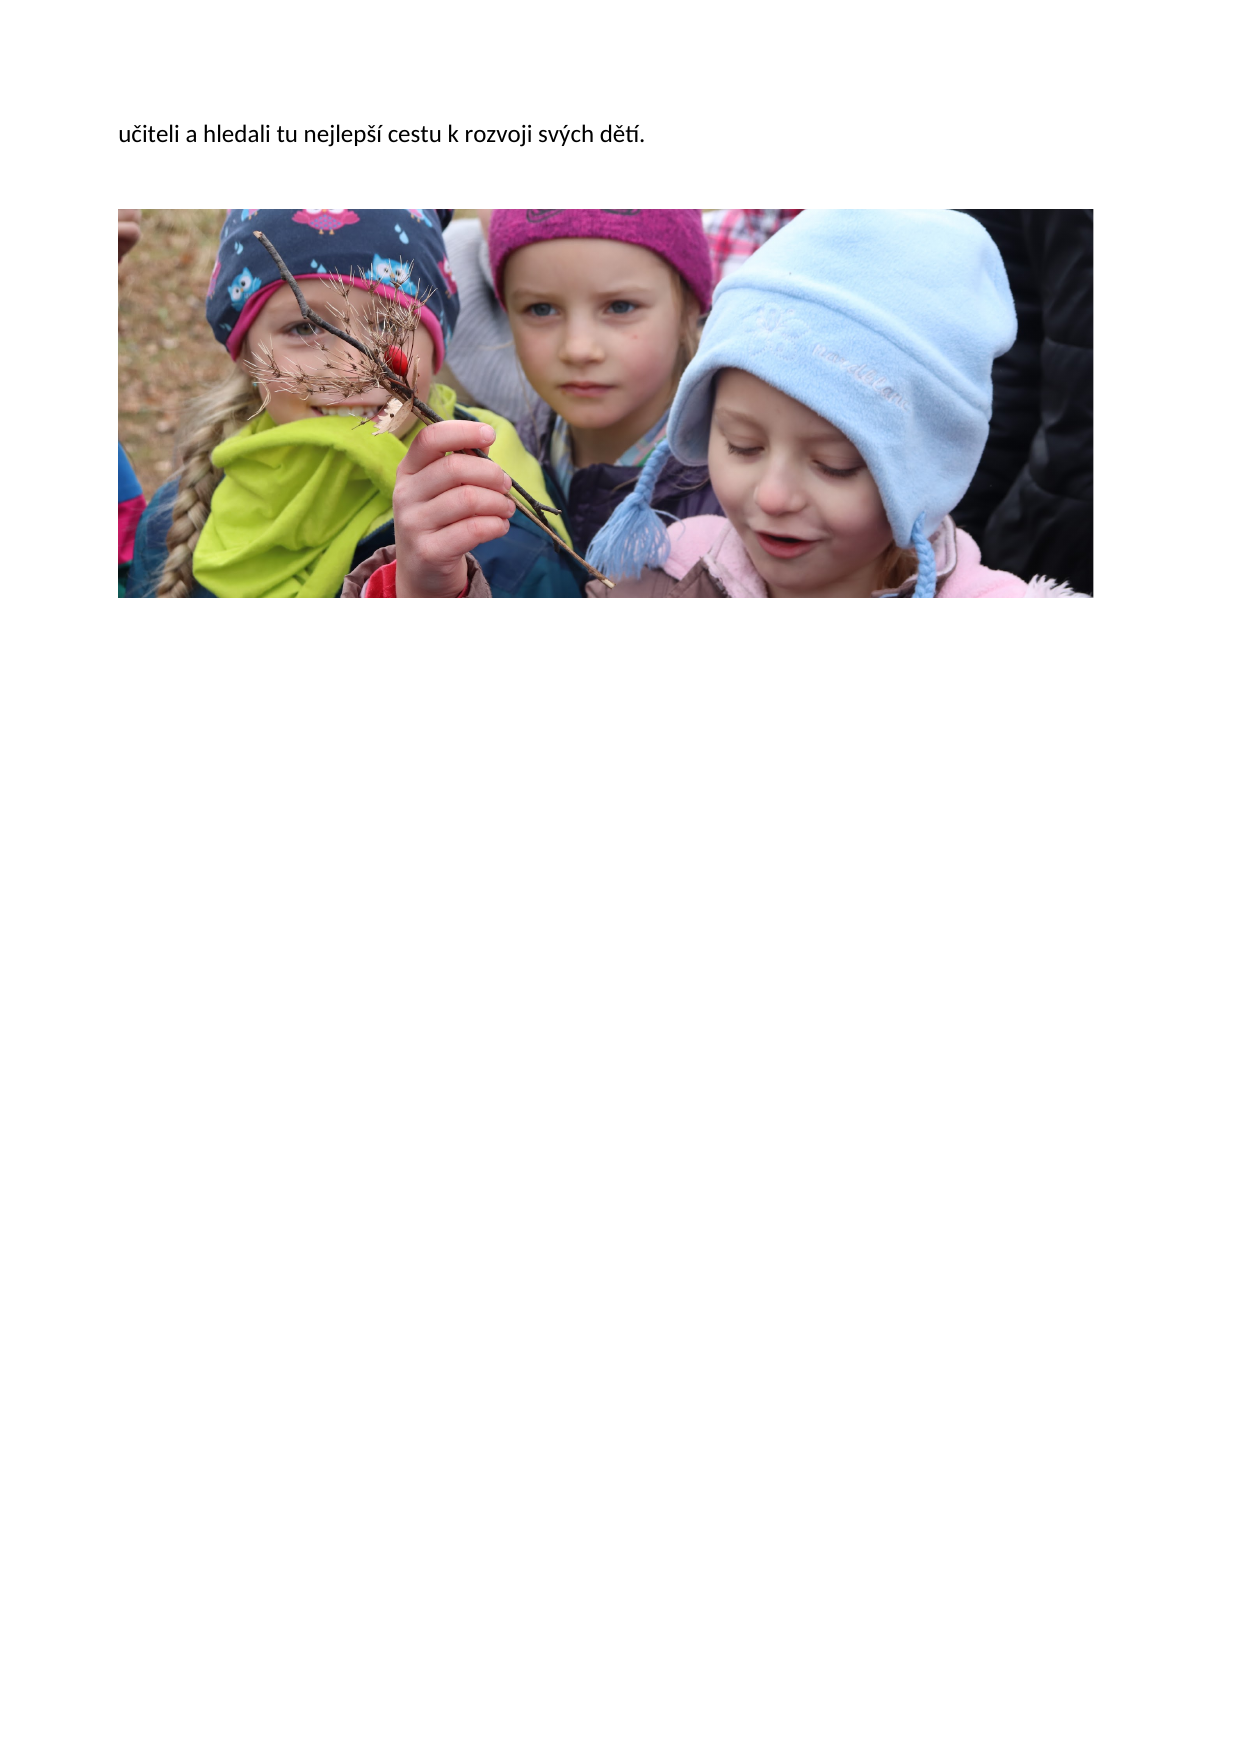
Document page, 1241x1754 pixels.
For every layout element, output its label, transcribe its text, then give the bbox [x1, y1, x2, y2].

text učiteli a hledali tu nejlepší cestu k rozvoji svých dětí. [118, 118, 1122, 149]
picture [118, 209, 1094, 598]
